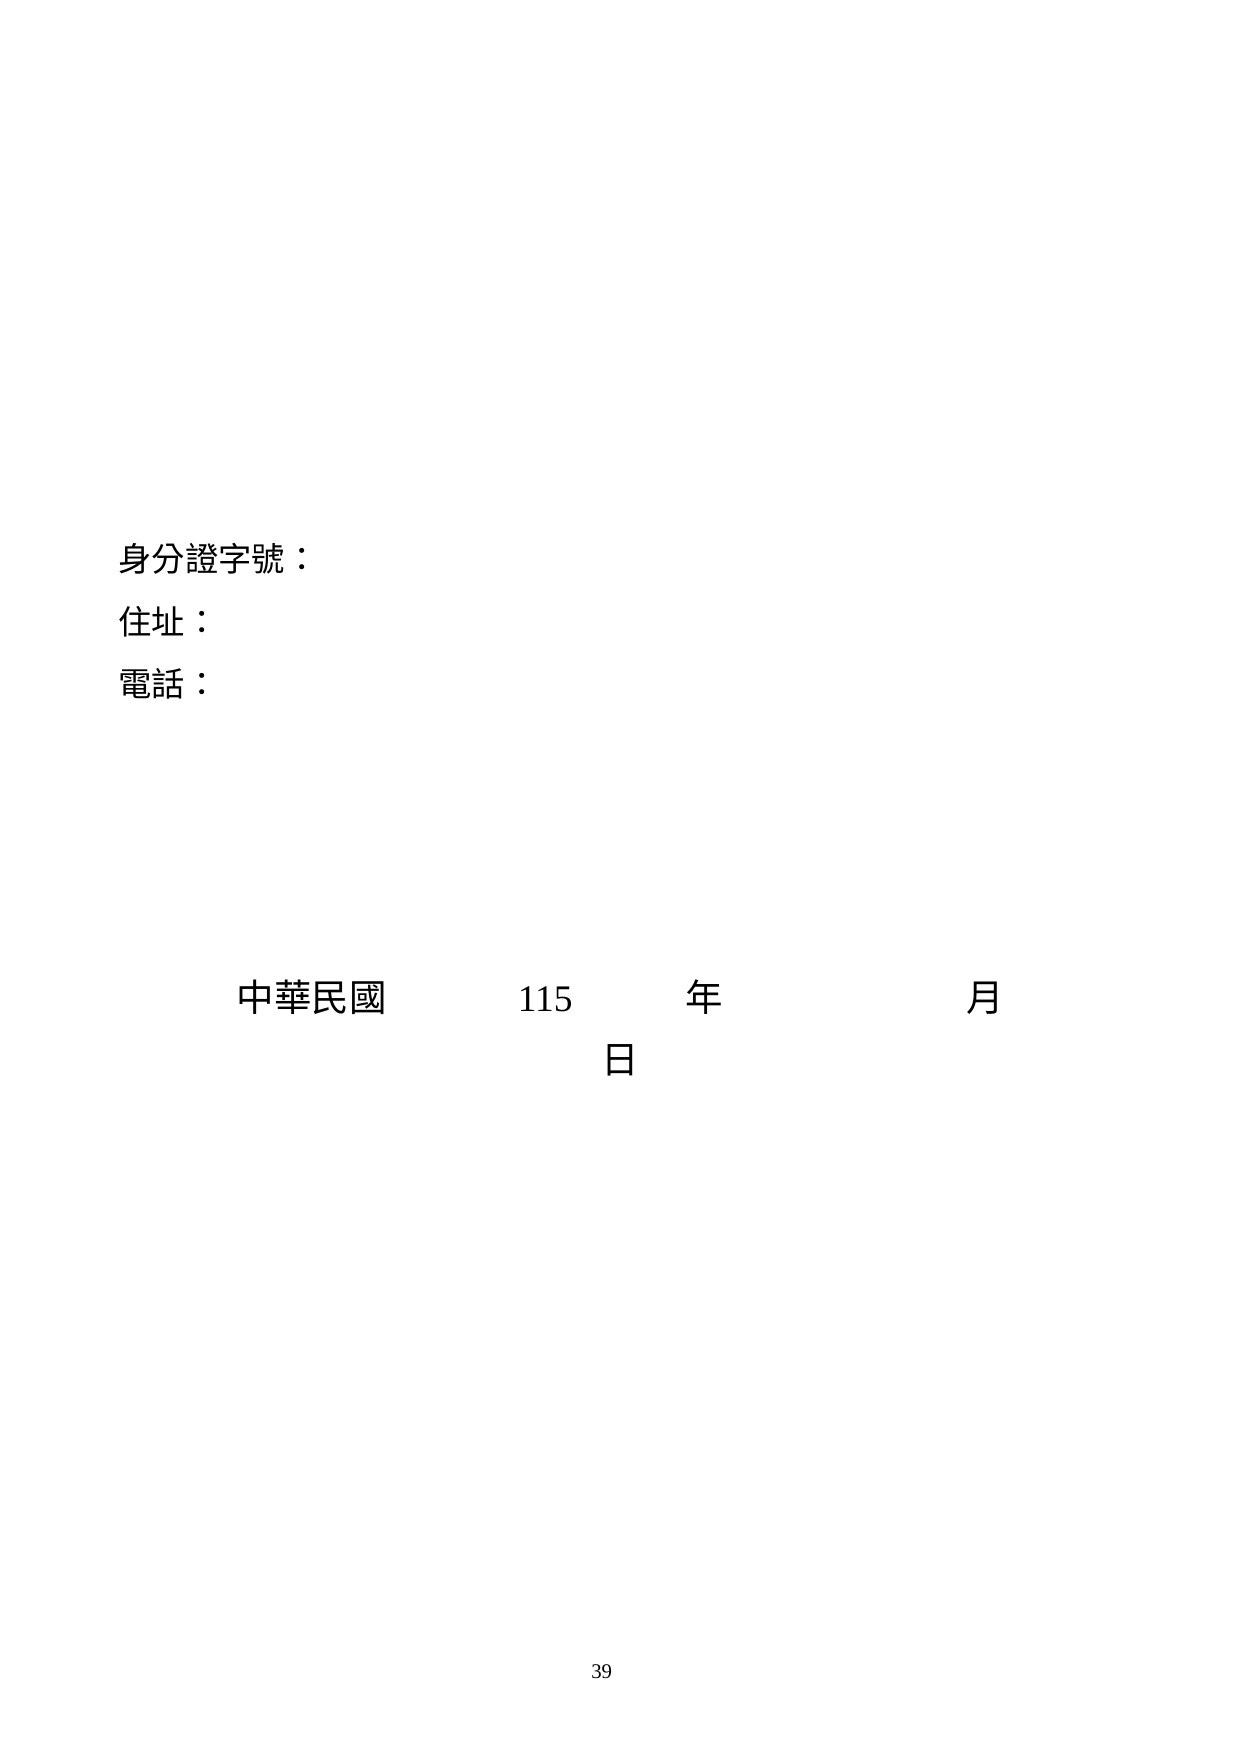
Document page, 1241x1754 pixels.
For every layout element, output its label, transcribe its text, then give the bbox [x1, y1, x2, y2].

text 電話： [118, 641, 1122, 703]
text 住址： [118, 578, 1122, 641]
text 身分證字號： [118, 516, 1122, 578]
text 中華民國 115 年 月 日 [118, 953, 1122, 1078]
